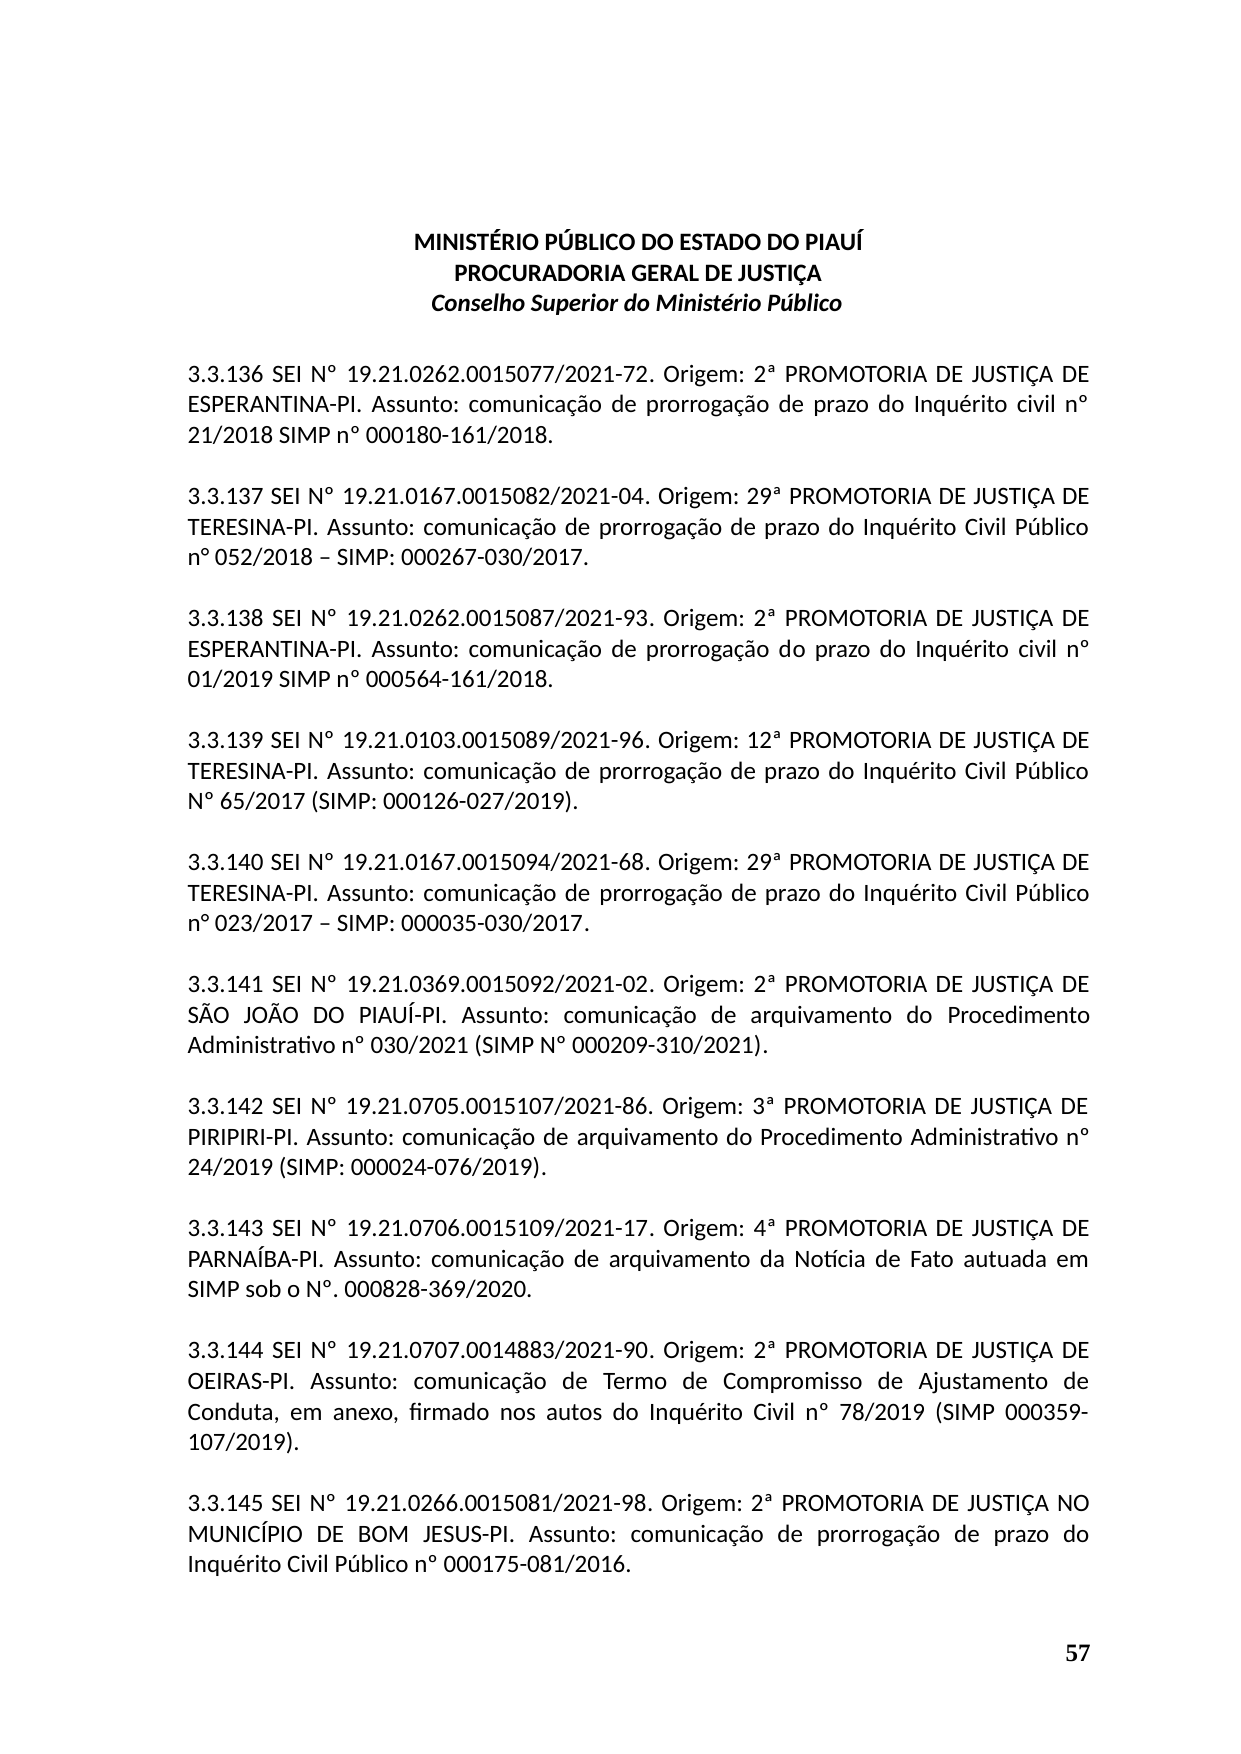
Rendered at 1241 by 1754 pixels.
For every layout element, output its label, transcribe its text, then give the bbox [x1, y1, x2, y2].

text 3.3.141 SEI Nº 19.21.0369.0015092/2021-02. Origem: 2ª PROMOTORIA DE JUSTIÇA DE SÃO JOÃO DO PIAUÍ-PI. Assunto: comunicação de arquivamento do Procedimento Administrativo nº 030/2021 (SIMP Nº 000209-310/2021). [187, 968, 1090, 1060]
text 3.3.138 SEI Nº 19.21.0262.0015087/2021-93. Origem: 2ª PROMOTORIA DE JUSTIÇA DE ESPERANTINA-PI. Assunto: comunicação de prorrogação do prazo do Inquérito civil nº 01/2019 SIMP nº 000564-161/2018. [187, 602, 1090, 694]
text 3.3.140 SEI Nº 19.21.0167.0015094/2021-68. Origem: 29ª PROMOTORIA DE JUSTIÇA DE TERESINA-PI. Assunto: comunicação de prorrogação de prazo do Inquérito Civil Público n° 023/2017 – SIMP: 000035-030/2017. [187, 846, 1090, 938]
text 3.3.136 SEI Nº 19.21.0262.0015077/2021-72. Origem: 2ª PROMOTORIA DE JUSTIÇA DE ESPERANTINA-PI. Assunto: comunicação de prorrogação de prazo do Inquérito civil nº 21/2018 SIMP nº 000180-161/2018. [187, 358, 1090, 449]
text 3.3.142 SEI Nº 19.21.0705.0015107/2021-86. Origem: 3ª PROMOTORIA DE JUSTIÇA DE PIRIPIRI-PI. Assunto: comunicação de arquivamento do Procedimento Administrativo nº 24/2019 (SIMP: 000024-076/2019). [187, 1091, 1090, 1182]
text 3.3.137 SEI Nº 19.21.0167.0015082/2021-04. Origem: 29ª PROMOTORIA DE JUSTIÇA DE TERESINA-PI. Assunto: comunicação de prorrogação de prazo do Inquérito Civil Público n° 052/2018 – SIMP: 000267-030/2017. [187, 480, 1090, 572]
text 3.3.144 SEI Nº 19.21.0707.0014883/2021-90. Origem: 2ª PROMOTORIA DE JUSTIÇA DE OEIRAS-PI. Assunto: comunicação de Termo de Compromisso de Ajustamento de Conduta, em anexo, firmado nos autos do Inquérito Civil nº 78/2019 (SIMP 000359-107/2019). [187, 1335, 1090, 1457]
text 3.3.145 SEI Nº 19.21.0266.0015081/2021-98. Origem: 2ª PROMOTORIA DE JUSTIÇA NO MUNICÍPIO DE BOM JESUS-PI. Assunto: comunicação de prorrogação de prazo do Inquérito Civil Público nº 000175-081/2016. [187, 1487, 1090, 1579]
text 3.3.139 SEI Nº 19.21.0103.0015089/2021-96. Origem: 12ª PROMOTORIA DE JUSTIÇA DE TERESINA-PI. Assunto: comunicação de prorrogação de prazo do Inquérito Civil Público Nº 65/2017 (SIMP: 000126-027/2019). [187, 724, 1090, 816]
text 3.3.143 SEI Nº 19.21.0706.0015109/2021-17. Origem: 4ª PROMOTORIA DE JUSTIÇA DE PARNAÍBA-PI. Assunto: comunicação de arquivamento da Notícia de Fato autuada em SIMP sob o Nº. 000828-369/2020. [187, 1213, 1090, 1304]
